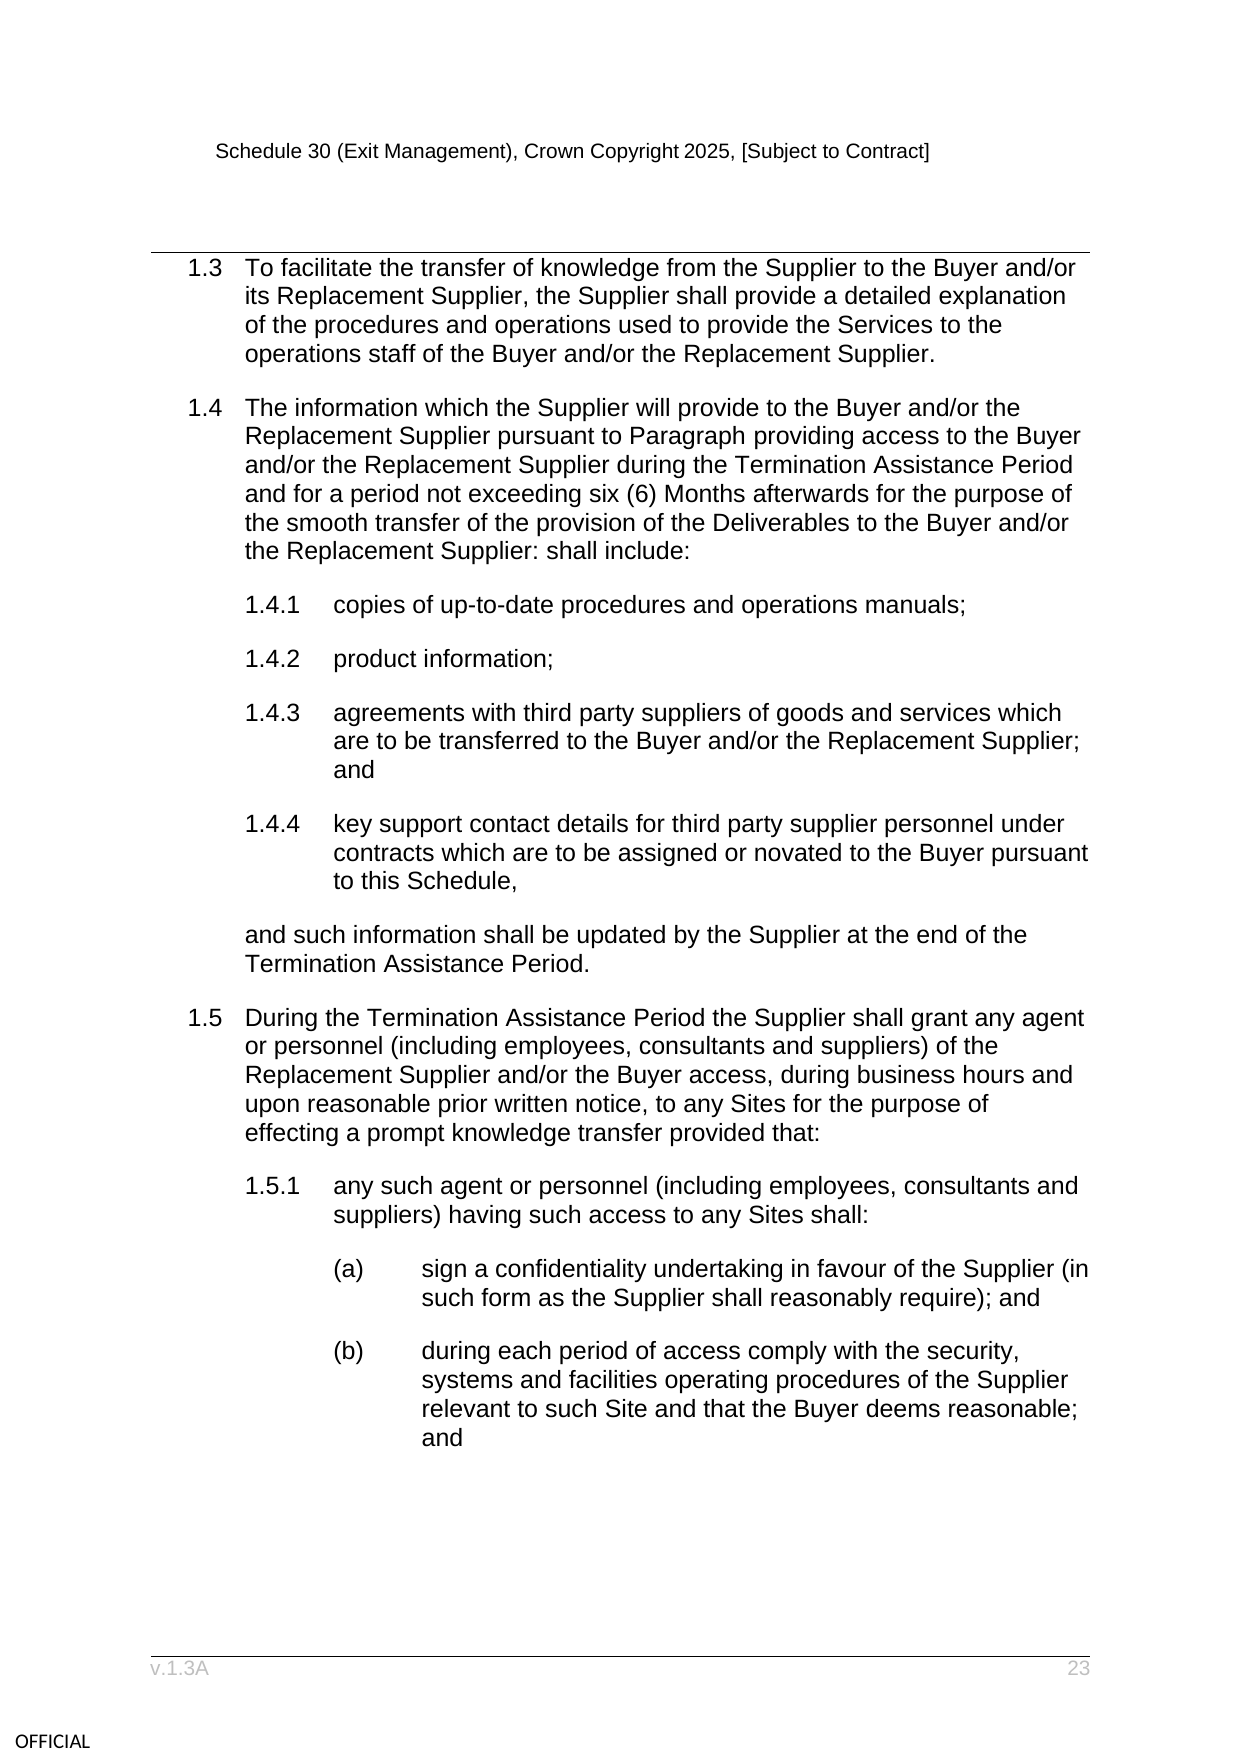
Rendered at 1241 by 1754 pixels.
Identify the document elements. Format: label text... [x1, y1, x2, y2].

list copies of up-to-date procedures and operations manuals; [244, 590, 1090, 619]
list The information which the Supplier will provide to the Buyer and/or the Replacement Supplier pursuant to Paragraph 1.1.11 shall include: [187, 392, 1090, 565]
list during each period of access comply with the security, systems and facilities operating procedures of the Supplier relevant to such Site and that the Buyer deems reasonable; and [333, 1336, 1090, 1451]
list sign a confidentiality undertaking in favour of the Supplier (in such form as the Supplier shall reasonably require); and [333, 1254, 1090, 1311]
list agreements with third party suppliers of goods and services which are to be transferred to the Buyer and/or the Replacement Supplier; and [244, 697, 1090, 784]
list During the Termination Assistance Period the Supplier shall grant any agent or personnel (including employees, consultants and suppliers) of the Replacement Supplier and/or the Buyer access, during business hours and upon reasonable prior written notice, to any Sites for the purpose of effecting a prompt knowledge transfer provided that: [187, 1002, 1090, 1146]
list To facilitate the transfer of knowledge from the Supplier to the Buyer and/or its Replacement Supplier, the Supplier shall provide a detailed explanation of the procedures and operations used to provide the Services to the operations staff of the Buyer and/or the Replacement Supplier. [187, 252, 1090, 367]
list product information; [244, 644, 1090, 672]
list key support contact details for third party supplier personnel under contracts which are to be assigned or novated to the Buyer pursuant to this Schedule, [244, 809, 1090, 895]
text and such information shall be updated by the Supplier at the end of the Termination Assistance Period. [244, 920, 1090, 977]
list any such agent or personnel (including employees, consultants and suppliers) having such access to any Sites shall: [244, 1171, 1090, 1229]
